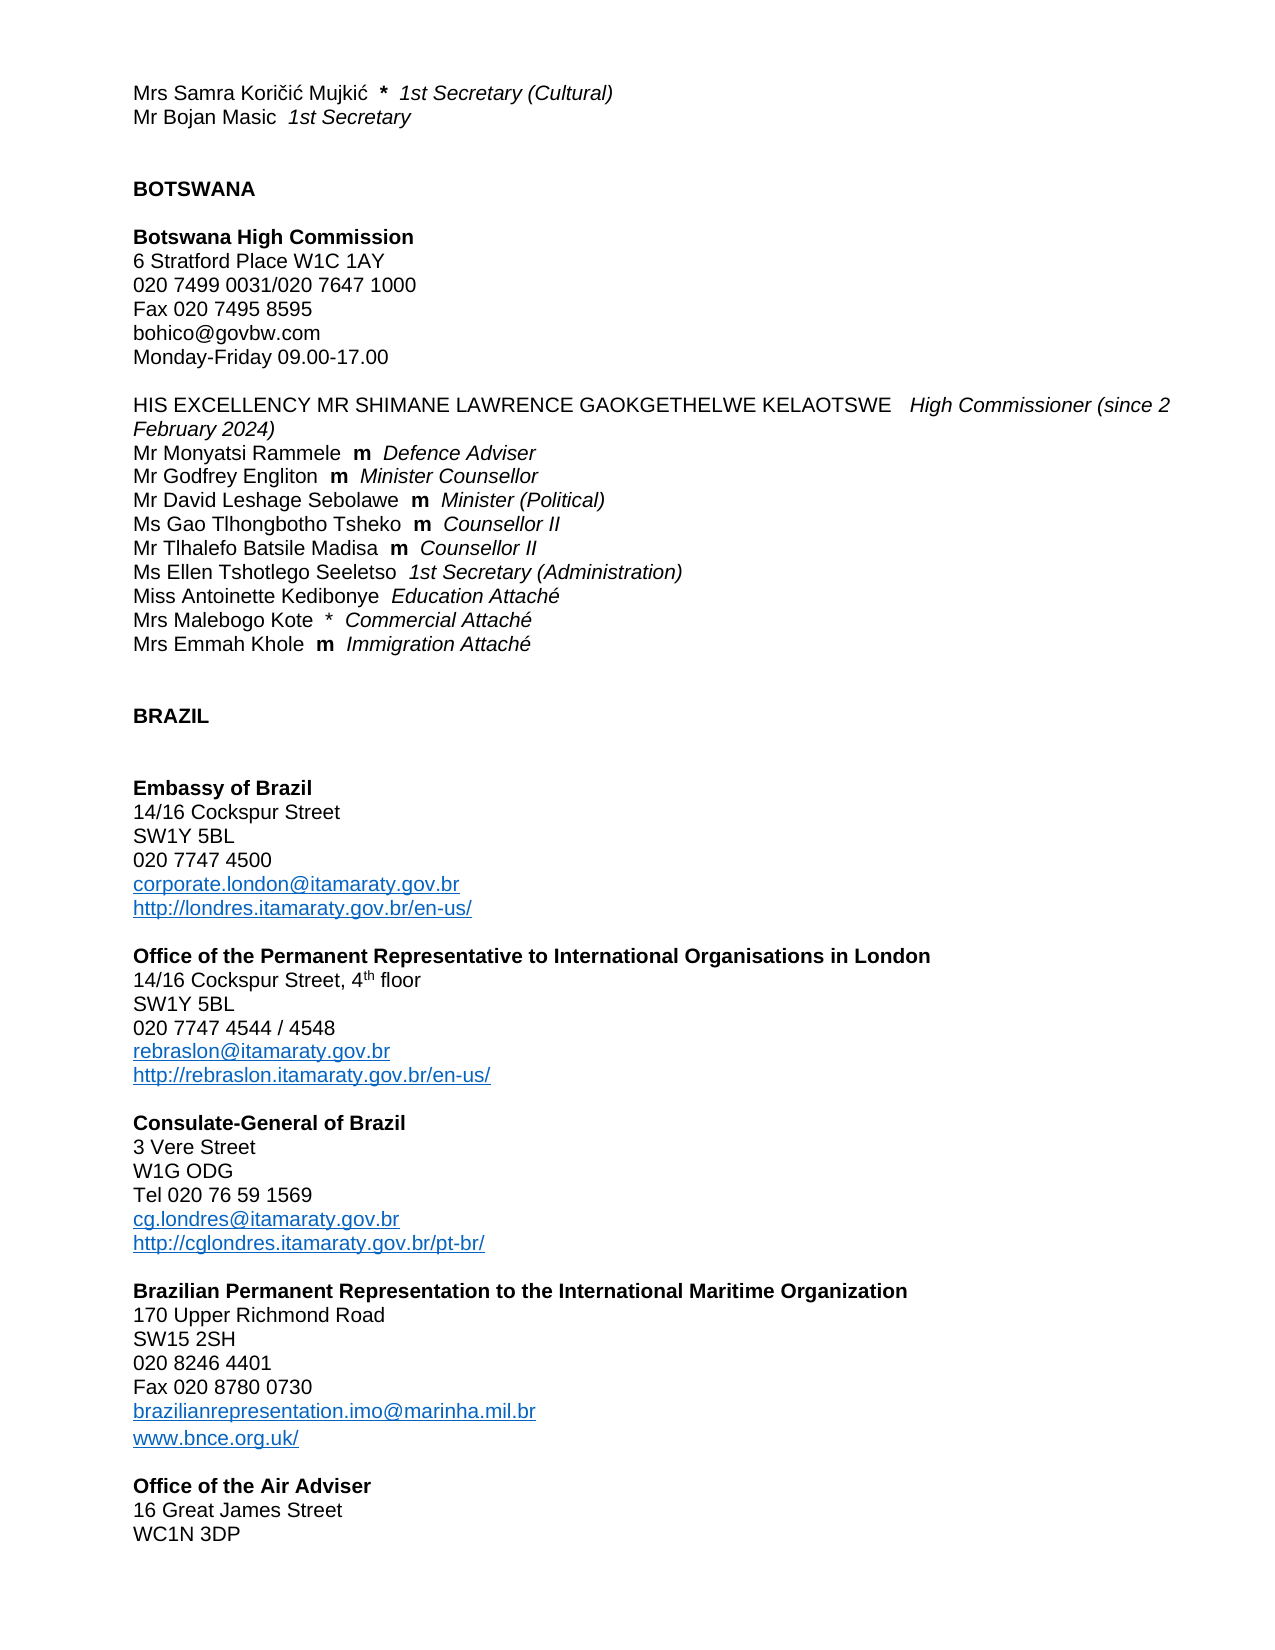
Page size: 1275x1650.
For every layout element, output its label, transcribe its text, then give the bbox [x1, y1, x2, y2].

text Brazilian Permanent Representation to the International Maritime Organization [133, 1279, 1181, 1303]
text SW1Y 5BL [133, 991, 1181, 1015]
text WC1N 3DP [133, 1522, 1181, 1546]
text http://rebraslon.itamaraty.gov.br/en-us/ [133, 1063, 1181, 1087]
text http://londres.itamaraty.gov.br/en-us/ [133, 896, 1181, 919]
text Mrs Samra Koričić Mujkić * 1st Secretary (Cultural) [133, 81, 1181, 105]
text Mrs Malebogo Kote * Commercial Attaché [133, 608, 1181, 632]
text Botswana High Commission [133, 225, 1181, 249]
text SW15 2SH [133, 1327, 1181, 1351]
text brazilianrepresentation.imo@marinha.mil.br [133, 1399, 1181, 1423]
text 020 8246 4401 [133, 1351, 1181, 1375]
text Mrs Emmah Khole m Immigration Attaché [133, 632, 1181, 656]
text Embassy of Brazil [133, 776, 1181, 800]
text 170 Upper Richmond Road [133, 1303, 1181, 1327]
text Mr Monyatsi Rammele m Defence Adviser [133, 440, 1181, 464]
text www.bnce.org.uk/ [133, 1426, 1181, 1450]
text Ms Gao Tlhongbotho Tsheko m Counsellor II [133, 512, 1181, 536]
text Miss Antoinette Kedibonye Education Attaché [133, 584, 1181, 608]
text 14/16 Cockspur Street, 4th floor [133, 967, 1181, 991]
text cg.londres@itamaraty.gov.br [133, 1207, 1181, 1231]
text Mr Tlhalefo Batsile Madisa m Counsellor II [133, 536, 1181, 560]
text BRAZIL [133, 704, 1181, 728]
text SW1Y 5BL [133, 824, 1181, 848]
text Fax 020 7495 8595 [133, 297, 1181, 321]
text Monday-Friday 09.00-17.00 [133, 344, 1181, 368]
text 020 7499 0031/020 7647 1000 [133, 273, 1181, 297]
text Office of the Permanent Representative to International Organisations in London [133, 943, 1181, 967]
text Consulate-General of Brazil [133, 1111, 1181, 1135]
text Mr David Leshage Sebolawe m Minister (Political) [133, 488, 1181, 512]
text http://cglondres.itamaraty.gov.br/pt-br/ [133, 1231, 1181, 1255]
text Tel 020 76 59 1569 [133, 1183, 1181, 1207]
text Mr Godfrey Engliton m Minister Counsellor [133, 464, 1181, 488]
text 14/16 Cockspur Street [133, 800, 1181, 824]
text Office of the Air Adviser [133, 1474, 1181, 1498]
text Mr Bojan Masic 1st Secretary [133, 105, 1181, 129]
text 020 7747 4500 [133, 848, 1181, 872]
text bohico@govbw.com [133, 321, 1181, 344]
text 16 Great James Street [133, 1498, 1181, 1522]
text 020 7747 4544 / 4548 [133, 1015, 1181, 1039]
text Fax 020 8780 0730 [133, 1375, 1181, 1399]
text corporate.london@itamaraty.gov.br [133, 872, 1181, 896]
text HIS EXCELLENCY MR SHIMANE LAWRENCE GAOKGETHELWE KELAOTSWE High Commissioner (since 2 February 2024) [133, 392, 1181, 440]
text 3 Vere Street [133, 1135, 1181, 1159]
text Ms Ellen Tshotlego Seeletso 1st Secretary (Administration) [133, 560, 1181, 584]
text rebraslon@itamaraty.gov.br [133, 1039, 1181, 1063]
text 6 Stratford Place W1C 1AY [133, 249, 1181, 273]
subtitle BOTSWANA [133, 177, 1181, 201]
text W1G ODG [133, 1159, 1181, 1183]
